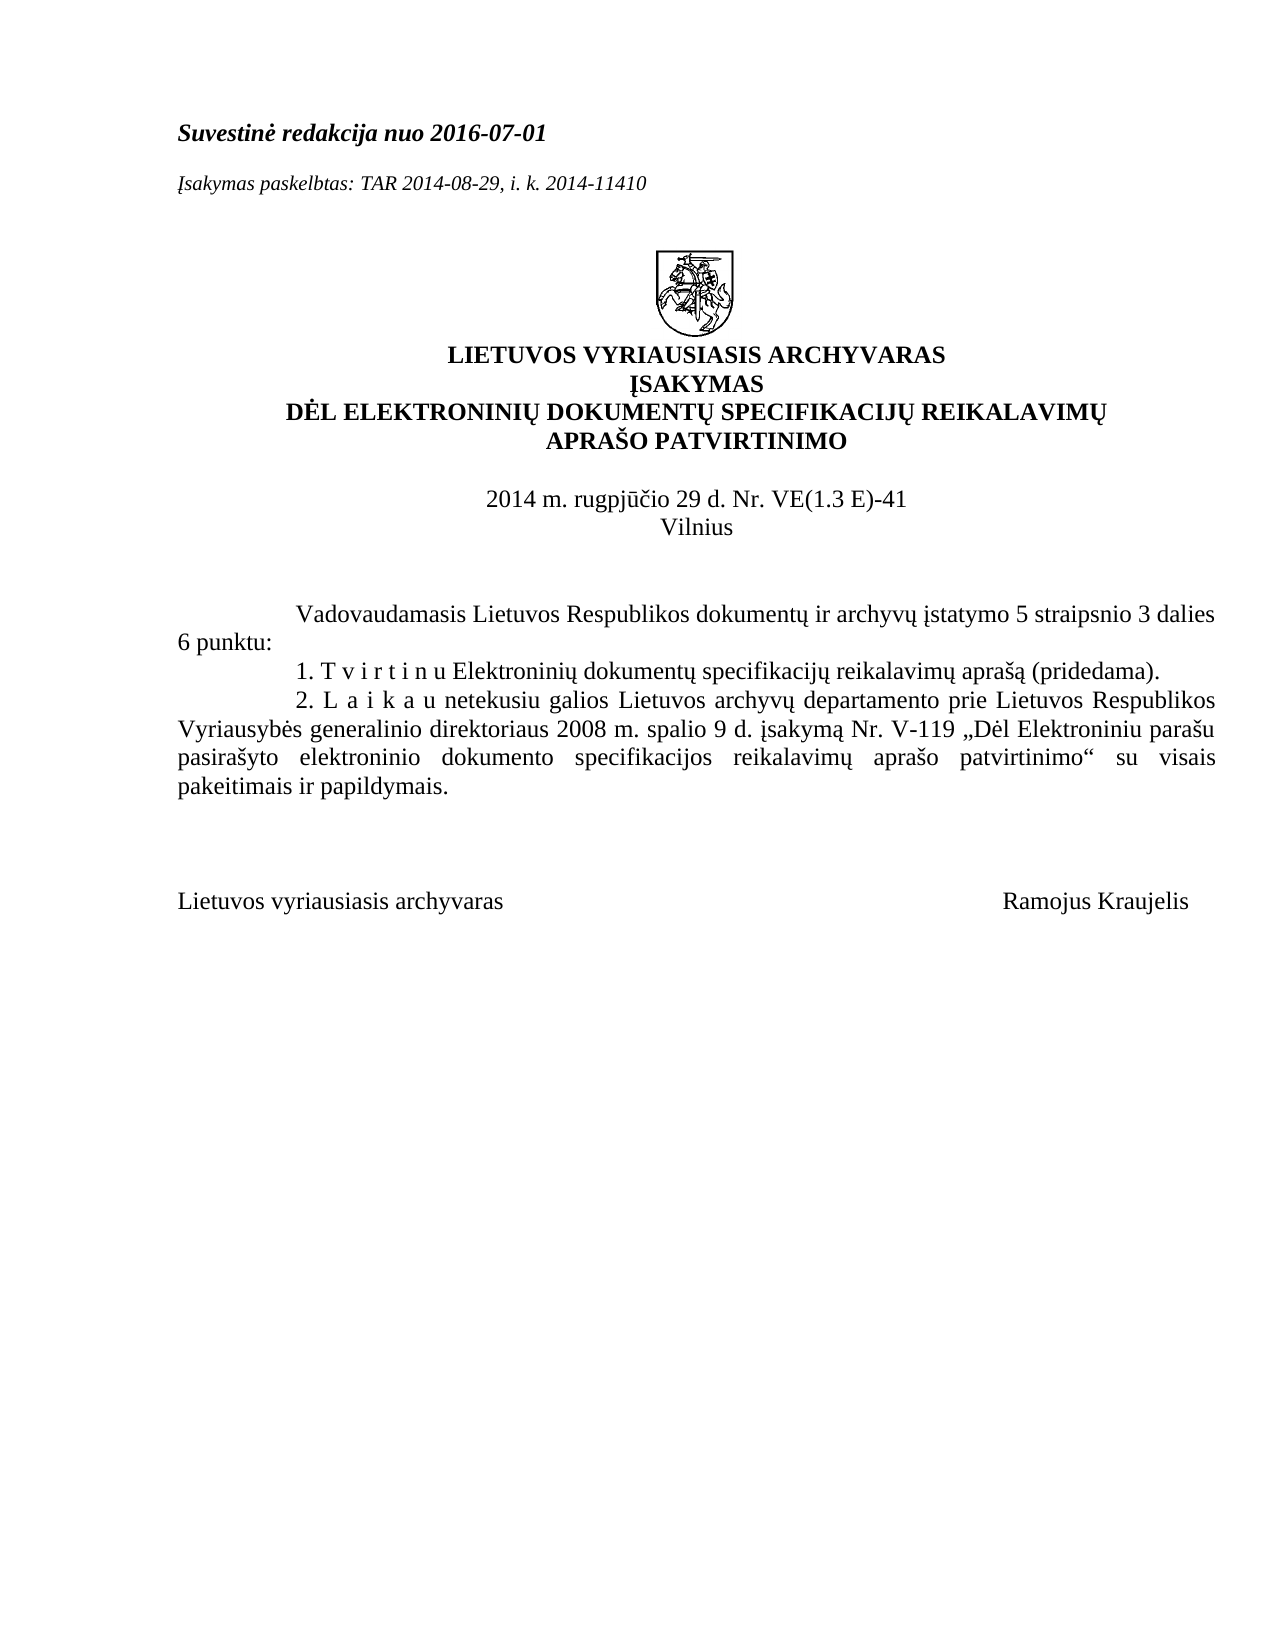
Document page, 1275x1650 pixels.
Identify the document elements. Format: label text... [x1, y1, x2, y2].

text Vadovaudamasis Lietuvos Respublikos dokumentų ir archyvų įstatymo 5 straipsnio 3 dalies 6 punktu: [177, 599, 1216, 656]
text DĖL ELEKTRONINIŲ DOKUMENTŲ SPECIFIKACIJŲ REIKALAVIMŲ [177, 397, 1216, 426]
text Vilnius [177, 512, 1216, 541]
text 1. T v i r t i n u Elektroninių dokumentų specifikacijų reikalavimų aprašą (pridedama). [177, 656, 1216, 685]
text 2014 m. rugpjūčio 29 d. Nr. VE(1.3 E)-41 [177, 484, 1216, 512]
text Įsakymas paskelbtas: TAR 2014-08-29, i. k. 2014-11410 [177, 171, 1216, 195]
text ĮSAKYMAS [177, 369, 1216, 397]
text Suvestinė redakcija nuo 2016-07-01 [177, 118, 1216, 147]
text APRAŠO PATVIRTINIMO [177, 426, 1216, 455]
text 2. L a i k a u netekusiu galios Lietuvos archyvų departamento prie Lietuvos Respublikos Vyriausybės generalinio direktoriaus 2008 m. spalio 9 d. įsakymą Nr. V-119 „Dėl Elektroniniu parašu pasirašyto elektroninio dokumento specifikacijos reikalavimų aprašo patvirtinimo“ su visais pakeitimais ir papildymais. [177, 685, 1216, 800]
text LIETUVOS VYRIAUSIASIS ARCHYVARAS [177, 340, 1216, 369]
text Lietuvos vyriausiasis archyvaras Ramojus Kraujelis [177, 886, 1216, 915]
